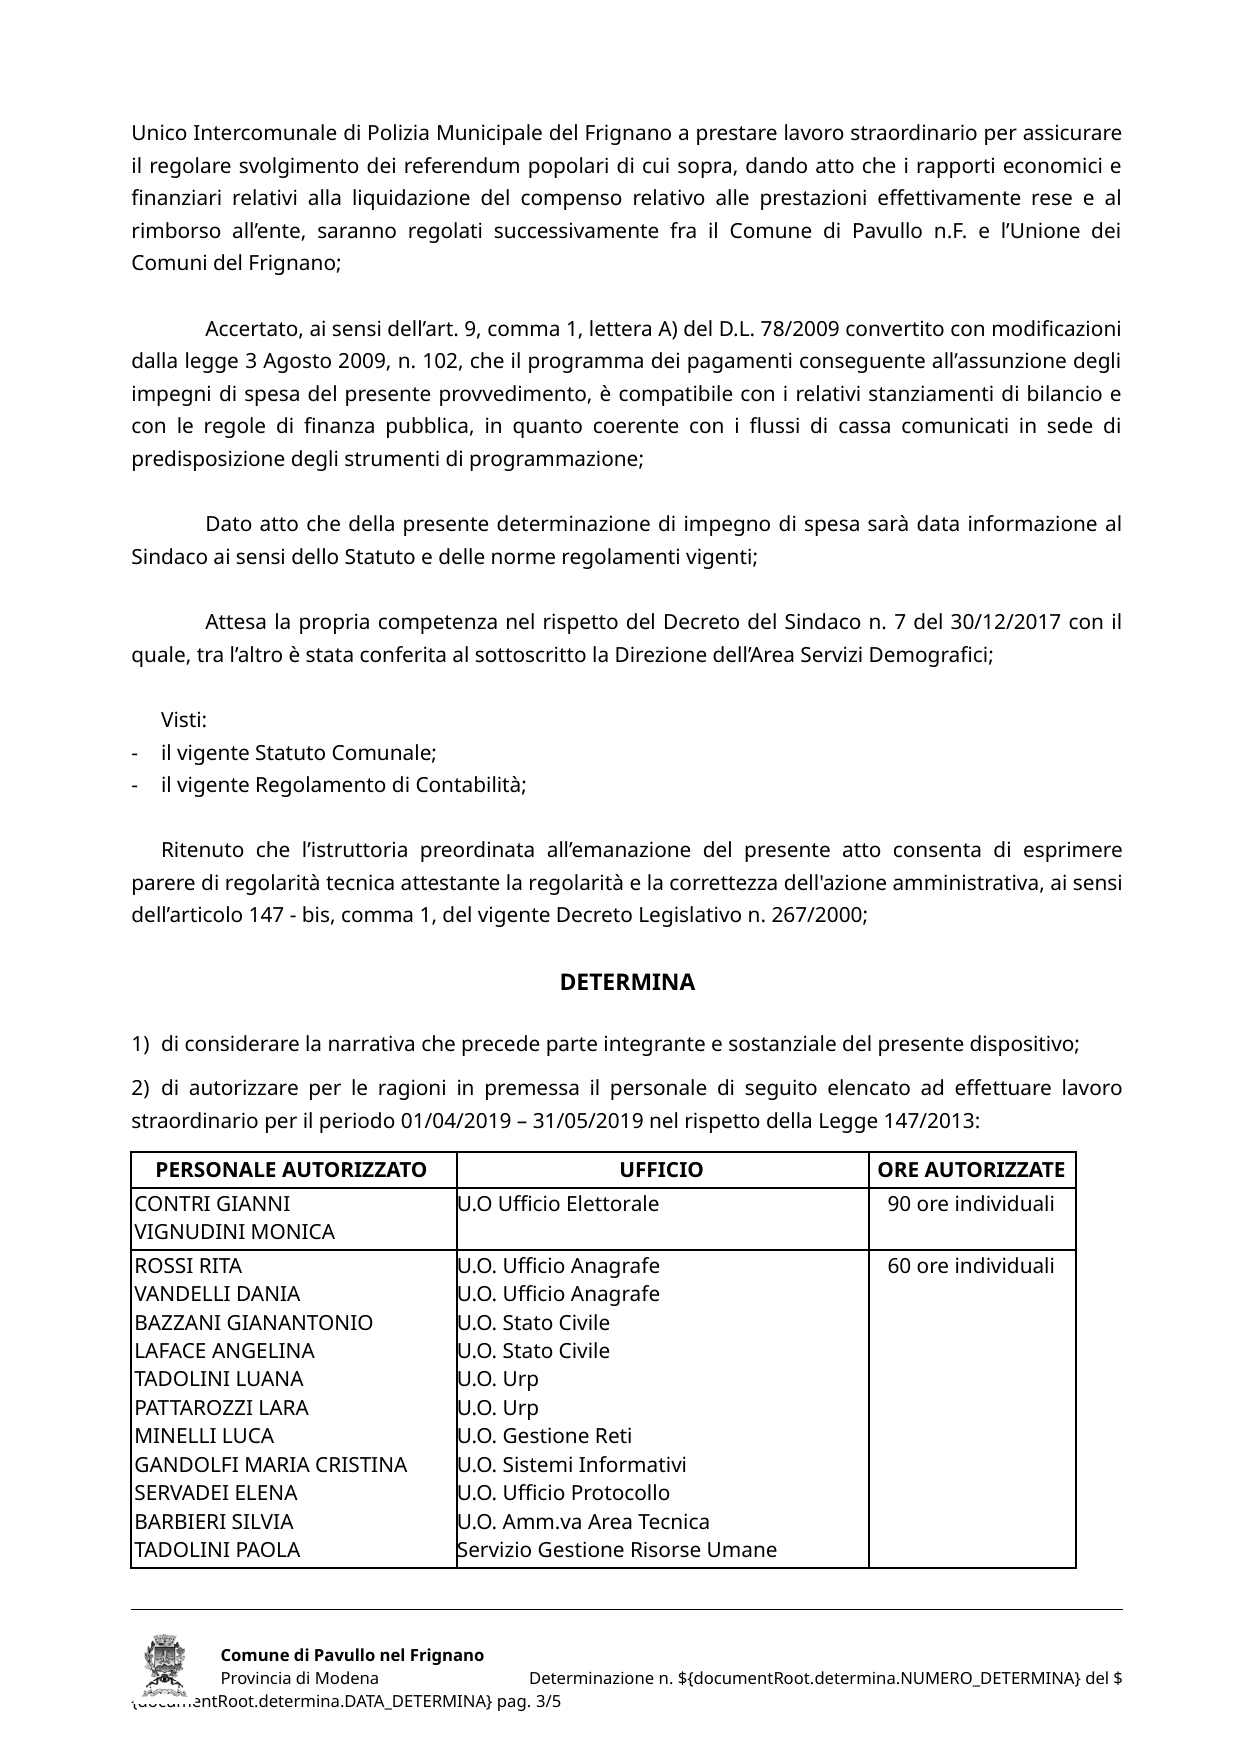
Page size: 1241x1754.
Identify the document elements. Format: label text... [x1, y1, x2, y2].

table_cell 90 ore individuali [870, 1189, 1075, 1249]
text Dato atto che della presente determinazione di impegno di spesa sarà data informazione al Sindaco ai sensi dello Statuto e delle norme regolamenti vigenti; [131, 509, 1123, 570]
text Unico Intercomunale di Polizia Municipale del Frignano a prestare lavoro straordinario per assicurare il regolare svolgimento dei referendum popolari di cui sopra, dando atto che i rapporti economici e finanziari relativi alla liquidazione del compenso relativo alle prestazioni effettivamente rese e al rimborso all’ente, saranno regolati successivamente fra il Comune di Pavullo n.F. e l’Unione dei Comuni del Frignano; [131, 118, 1123, 277]
list il vigente Statuto Comunale; [131, 738, 1123, 766]
table_header ORE AUTORIZZATE [870, 1153, 1075, 1187]
text Visti: [131, 705, 1123, 733]
table_header UFFICIO [458, 1153, 868, 1187]
text DETERMINA [131, 966, 1123, 997]
list di autorizzare per le ragioni in premessa il personale di seguito elencato ad effettuare lavoro straordinario per il periodo 01/04/2019 – 31/05/2019 nel rispetto della Legge 147/2013: [131, 1073, 1123, 1134]
text Ritenuto che l’istruttoria preordinata all’emanazione del presente atto consenta di esprimere parere di regolarità tecnica attestante la regolarità e la correttezza dell'azione amministrativa, ai sensi dell’articolo 147 - bis, comma 1, del vigente Decreto Legislativo n. 267/2000; [131, 835, 1123, 929]
text Attesa la propria competenza nel rispetto del Decreto del Sindaco n. 7 del 30/12/2017 con il quale, tra l’altro è stata conferita al sottoscritto la Direzione dell’Area Servizi Demografici; [131, 607, 1123, 668]
table_cell U.O Ufficio Elettorale [458, 1189, 868, 1249]
picture [133, 1631, 196, 1704]
table_header PERSONALE AUTORIZZATO [132, 1153, 456, 1187]
text Accertato, ai sensi dell’art. 9, comma 1, lettera A) del D.L. 78/2009 convertito con modificazioni dalla legge 3 Agosto 2009, n. 102, che il programma dei pagamenti conseguente all’assunzione degli impegni di spesa del presente provvedimento, è compatibile con i relativi stanziamenti di bilancio e con le regole di finanza pubblica, in quanto coerente con i flussi di cassa comunicati in sede di predisposizione degli strumenti di programmazione; [131, 314, 1123, 473]
list di considerare la narrativa che precede parte integrante e sostanziale del presente dispositivo; [131, 1029, 1123, 1058]
list il vigente Regolamento di Contabilità; [131, 770, 1123, 799]
table_cell 60 ore individuali [870, 1251, 1075, 1567]
table_cell ROSSI RITA VANDELLI DANIA BAZZANI GIANANTONIO LAFACE ANGELINA TADOLINI LUANA PATTAROZZI LARA MINELLI LUCA GANDOLFI MARIA CRISTINA SERVADEI ELENA BARBIERI SILVIA TADOLINI PAOLA [132, 1251, 456, 1567]
table_cell U.O. Ufficio Anagrafe U.O. Ufficio Anagrafe U.O. Stato Civile U.O. Stato Civile U.O. Urp U.O. Urp U.O. Gestione Reti U.O. Sistemi Informativi U.O. Ufficio Protocollo U.O. Amm.va Area Tecnica Servizio Gestione Risorse Umane [458, 1251, 868, 1567]
table_cell CONTRI GIANNI VIGNUDINI MONICA [132, 1189, 456, 1249]
